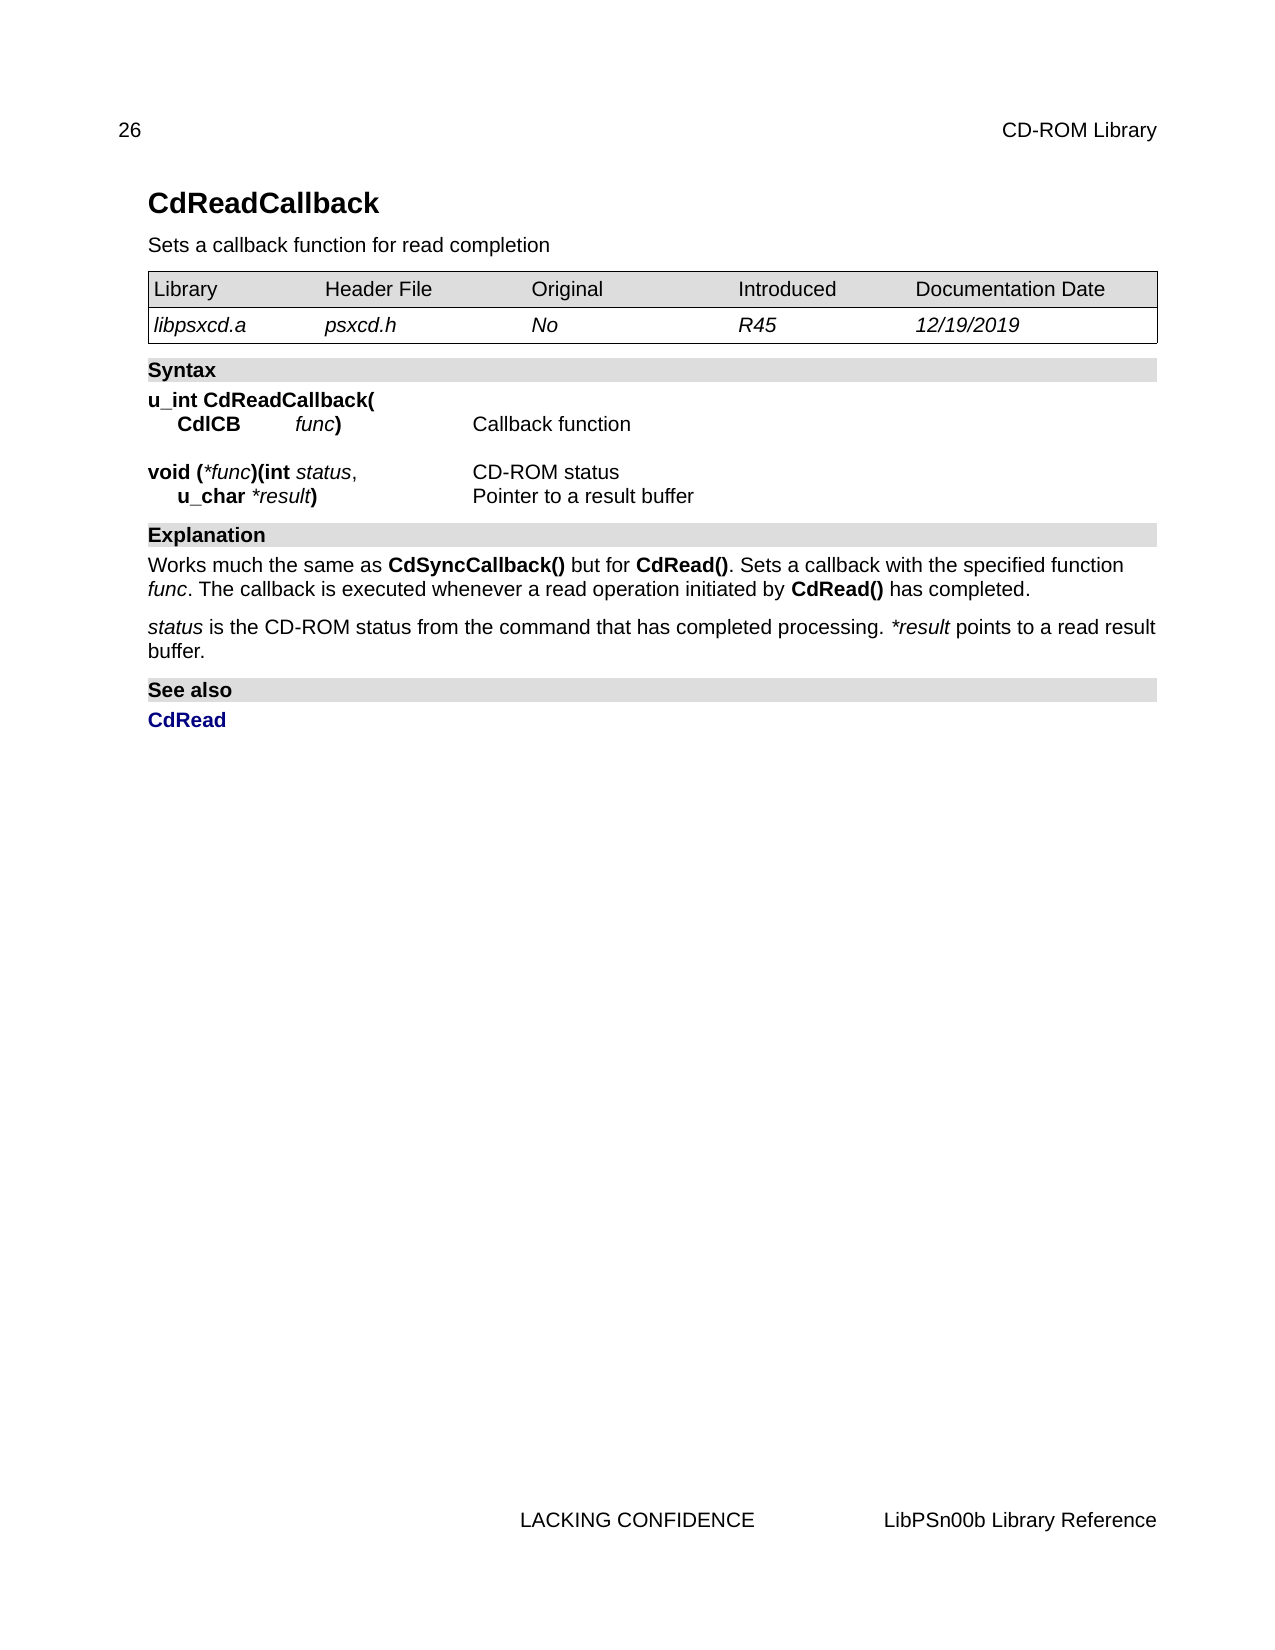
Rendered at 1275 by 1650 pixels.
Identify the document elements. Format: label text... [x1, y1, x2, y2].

subtitle Explanation [148, 523, 1157, 547]
text Sets a callback function for read completion [148, 232, 1157, 256]
text Works much the same as CdSyncCallback() but for CdRead(). Sets a callback with the specified function func. The callback is executed whenever a read operation initiated by CdRead() has completed. [148, 552, 1157, 600]
text CdRead [148, 708, 1157, 732]
text CdlCB func) Callback function [148, 412, 1157, 436]
subtitle See also [148, 678, 1157, 702]
subtitle Syntax [148, 358, 1157, 382]
text u_int CdReadCallback( [148, 388, 1157, 412]
text libpsxcd.a psxcd.h No R45 12/19/2019 [149, 308, 1157, 343]
text Library Header File Original Introduced Documentation Date [149, 272, 1157, 307]
text status is the CD-ROM status from the command that has completed processing. *result points to a read result buffer. [148, 615, 1157, 663]
subtitle CdReadCallback [148, 186, 1157, 220]
text void (*func)(int status, CD-ROM status [148, 460, 1157, 484]
text u_char *result) Pointer to a result buffer [148, 484, 1157, 508]
